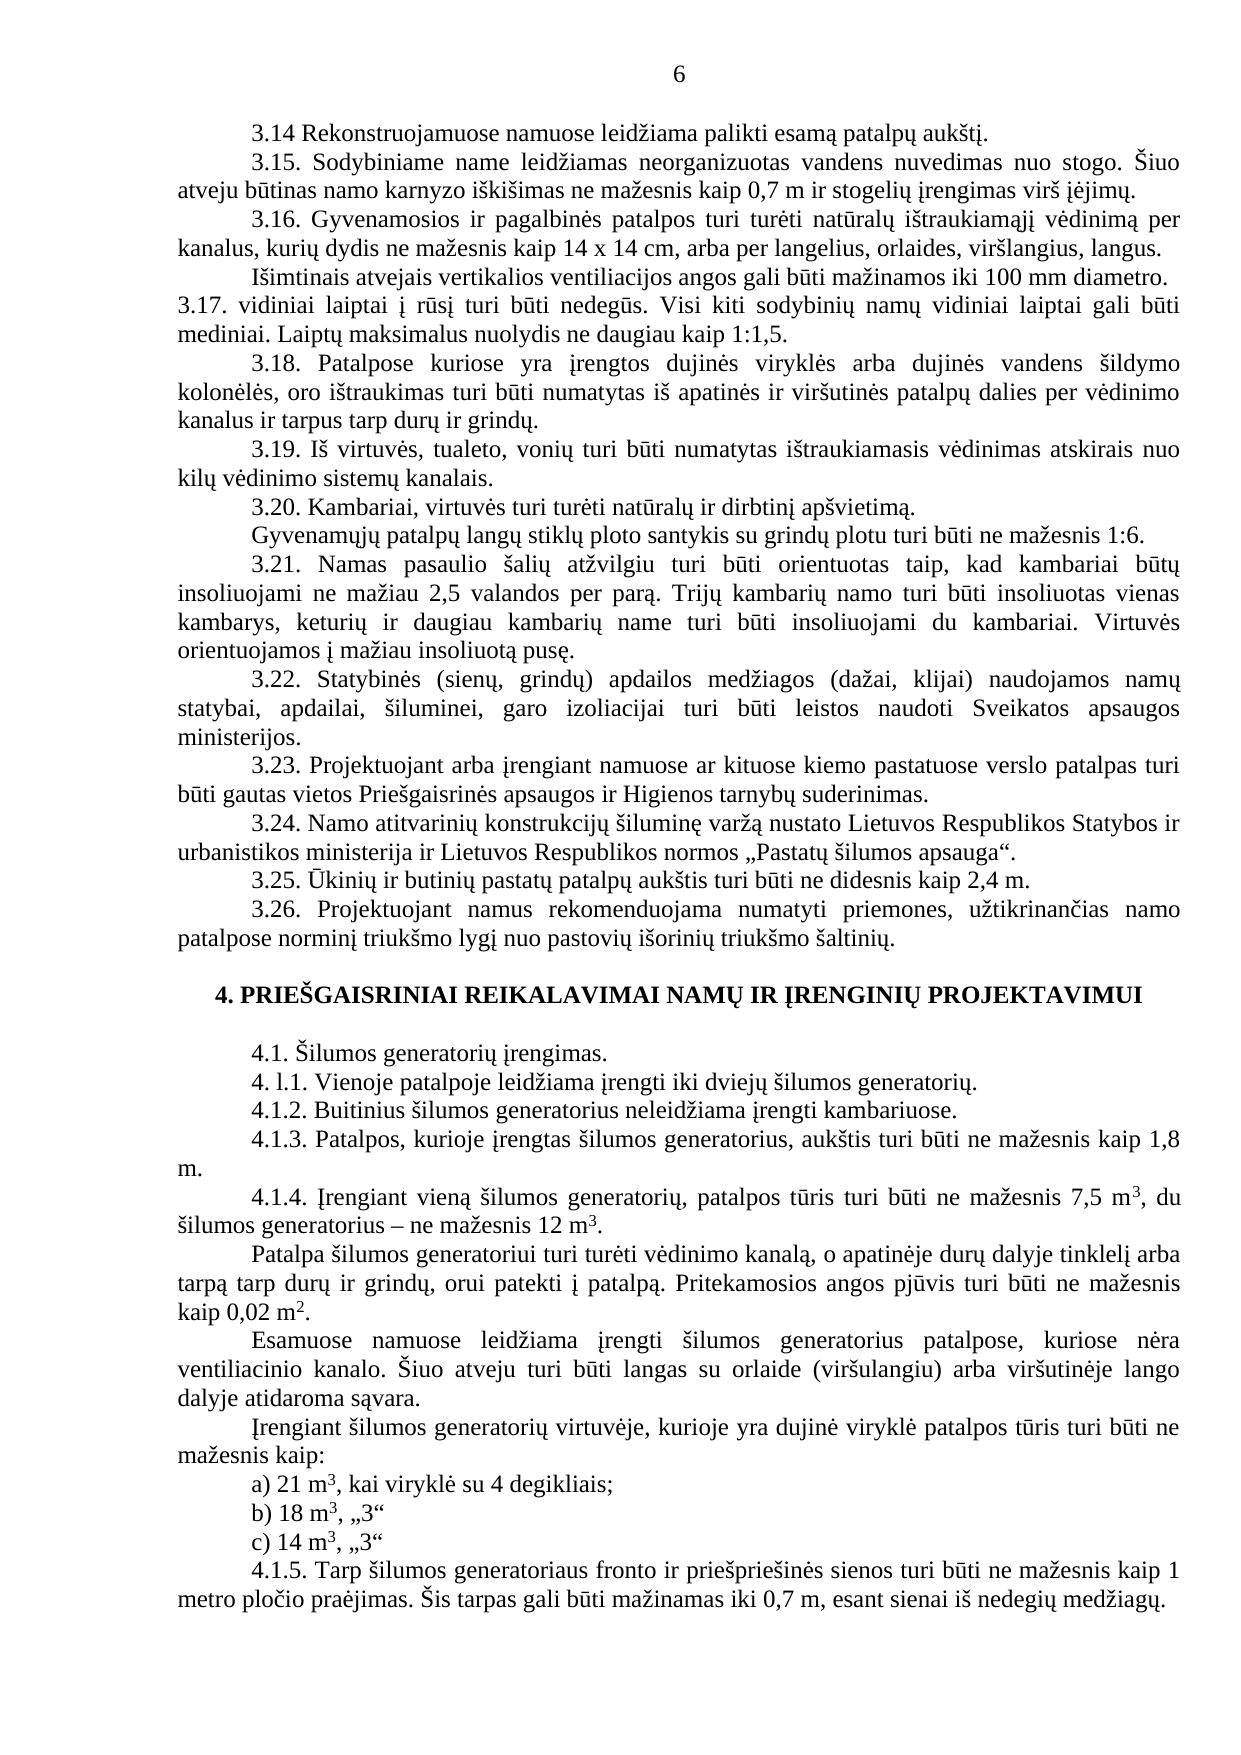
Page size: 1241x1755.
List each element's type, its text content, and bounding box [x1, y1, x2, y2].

text Gyvenamųjų patalpų langų stiklų ploto santykis su grindų plotu turi būti ne mažesnis 1:6. [177, 521, 1181, 549]
text 3.25. Ūkinių ir butinių pastatų patalpų aukštis turi būti ne didesnis kaip 2,4 m. [177, 866, 1181, 894]
text c) 14 m3, „3“ [177, 1527, 1181, 1556]
text 3.22. Statybinės (sienų, grindų) apdailos medžiagos (dažai, klijai) naudojamos namų statybai, apdailai, šiluminei, garo izoliacijai turi būti leistos naudoti Sveikatos apsaugos ministerijos. [177, 664, 1181, 751]
text 4.1.3. Patalpos, kurioje įrengtas šilumos generatorius, aukštis turi būti ne mažesnis kaip 1,8 m. [177, 1124, 1181, 1182]
text 3.26. Projektuojant namus rekomenduojama numatyti priemones, užtikrinančias namo patalpose norminį triukšmo lygį nuo pastovių išorinių triukšmo šaltinių. [177, 894, 1181, 952]
text 4. l.1. Vienoje patalpoje leidžiama įrengti iki dviejų šilumos generatorių. [177, 1067, 1181, 1096]
text 3.14 Rekonstruojamuose namuose leidžiama palikti esamą patalpų aukštį. [177, 118, 1181, 147]
text a) 21 m3, kai viryklė su 4 degikliais; [177, 1469, 1181, 1498]
text b) 18 m3, „3“ [177, 1498, 1181, 1527]
text 3.19. Iš virtuvės, tualeto, vonių turi būti numatytas ištraukiamasis vėdinimas atskirais nuo kilų vėdinimo sistemų kanalais. [177, 434, 1181, 492]
text 4. PRIEŠGAISRINIAI REIKALAVIMAI NAMŲ IR ĮRENGINIŲ PROJEKTAVIMUI [177, 981, 1181, 1009]
text 3.20. Kambariai, virtuvės turi turėti natūralų ir dirbtinį apšvietimą. [177, 492, 1181, 521]
text 3.16. Gyvenamosios ir pagalbinės patalpos turi turėti natūralų ištraukiamąjį vėdinimą per kanalus, kurių dydis ne mažesnis kaip 14 x 14 cm, arba per langelius, orlaides, viršlangius, langus. [177, 204, 1181, 262]
text 4.1.5. Tarp šilumos generatoriaus fronto ir priešpriešinės sienos turi būti ne mažesnis kaip 1 metro pločio praėjimas. Šis tarpas gali būti mažinamas iki 0,7 m, esant sienai iš nedegių medžiagų. [177, 1556, 1181, 1613]
text 3.24. Namo atitvarinių konstrukcijų šiluminę varžą nustato Lietuvos Respublikos Statybos ir urbanistikos ministerija ir Lietuvos Respublikos normos „Pastatų šilumos apsauga“. [177, 808, 1181, 866]
text 4.1. Šilumos generatorių įrengimas. [177, 1038, 1181, 1067]
text 4.1.2. Buitinius šilumos generatorius neleidžiama įrengti kambariuose. [177, 1096, 1181, 1124]
text Išimtinais atvejais vertikalios ventiliacijos angos gali būti mažinamos iki 100 mm diametro. [177, 262, 1181, 291]
text 3.18. Patalpose kuriose yra įrengtos dujinės viryklės arba dujinės vandens šildymo kolonėlės, oro ištraukimas turi būti numatytas iš apatinės ir viršutinės patalpų dalies per vėdinimo kanalus ir tarpus tarp durų ir grindų. [177, 348, 1181, 434]
text 4.1.4. Įrengiant vieną šilumos generatorių, patalpos tūris turi būti ne mažesnis 7,5 m3, du šilumos generatorius – ne mažesnis 12 m3. [177, 1182, 1181, 1239]
text Įrengiant šilumos generatorių virtuvėje, kurioje yra dujinė viryklė patalpos tūris turi būti ne mažesnis kaip: [177, 1412, 1181, 1469]
text Patalpa šilumos generatoriui turi turėti vėdinimo kanalą, o apatinėje durų dalyje tinklelį arba tarpą tarp durų ir grindų, orui patekti į patalpą. Pritekamosios angos pjūvis turi būti ne mažesnis kaip 0,02 m2. [177, 1239, 1181, 1326]
text Esamuose namuose leidžiama įrengti šilumos generatorius patalpose, kuriose nėra ventiliacinio kanalo. Šiuo atveju turi būti langas su orlaide (viršulangiu) arba viršutinėje lango dalyje atidaroma sąvara. [177, 1326, 1181, 1412]
text 3.21. Namas pasaulio šalių atžvilgiu turi būti orientuotas taip, kad kambariai būtų insoliuojami ne mažiau 2,5 valandos per parą. Trijų kambarių namo turi būti insoliuotas vienas kambarys, keturių ir daugiau kambarių name turi būti insoliuojami du kambariai. Virtuvės orientuojamos į mažiau insoliuotą pusę. [177, 549, 1181, 664]
text 3.23. Projektuojant arba įrengiant namuose ar kituose kiemo pastatuose verslo patalpas turi būti gautas vietos Priešgaisrinės apsaugos ir Higienos tarnybų suderinimas. [177, 751, 1181, 808]
text 3.15. Sodybiniame name leidžiamas neorganizuotas vandens nuvedimas nuo stogo. Šiuo atveju būtinas namo karnyzo iškišimas ne mažesnis kaip 0,7 m ir stogelių įrengimas virš įėjimų. [177, 147, 1181, 204]
text 3.17. vidiniai laiptai į rūsį turi būti nedegūs. Visi kiti sodybinių namų vidiniai laiptai gali būti mediniai. Laiptų maksimalus nuolydis ne daugiau kaip 1:1,5. [177, 291, 1181, 348]
